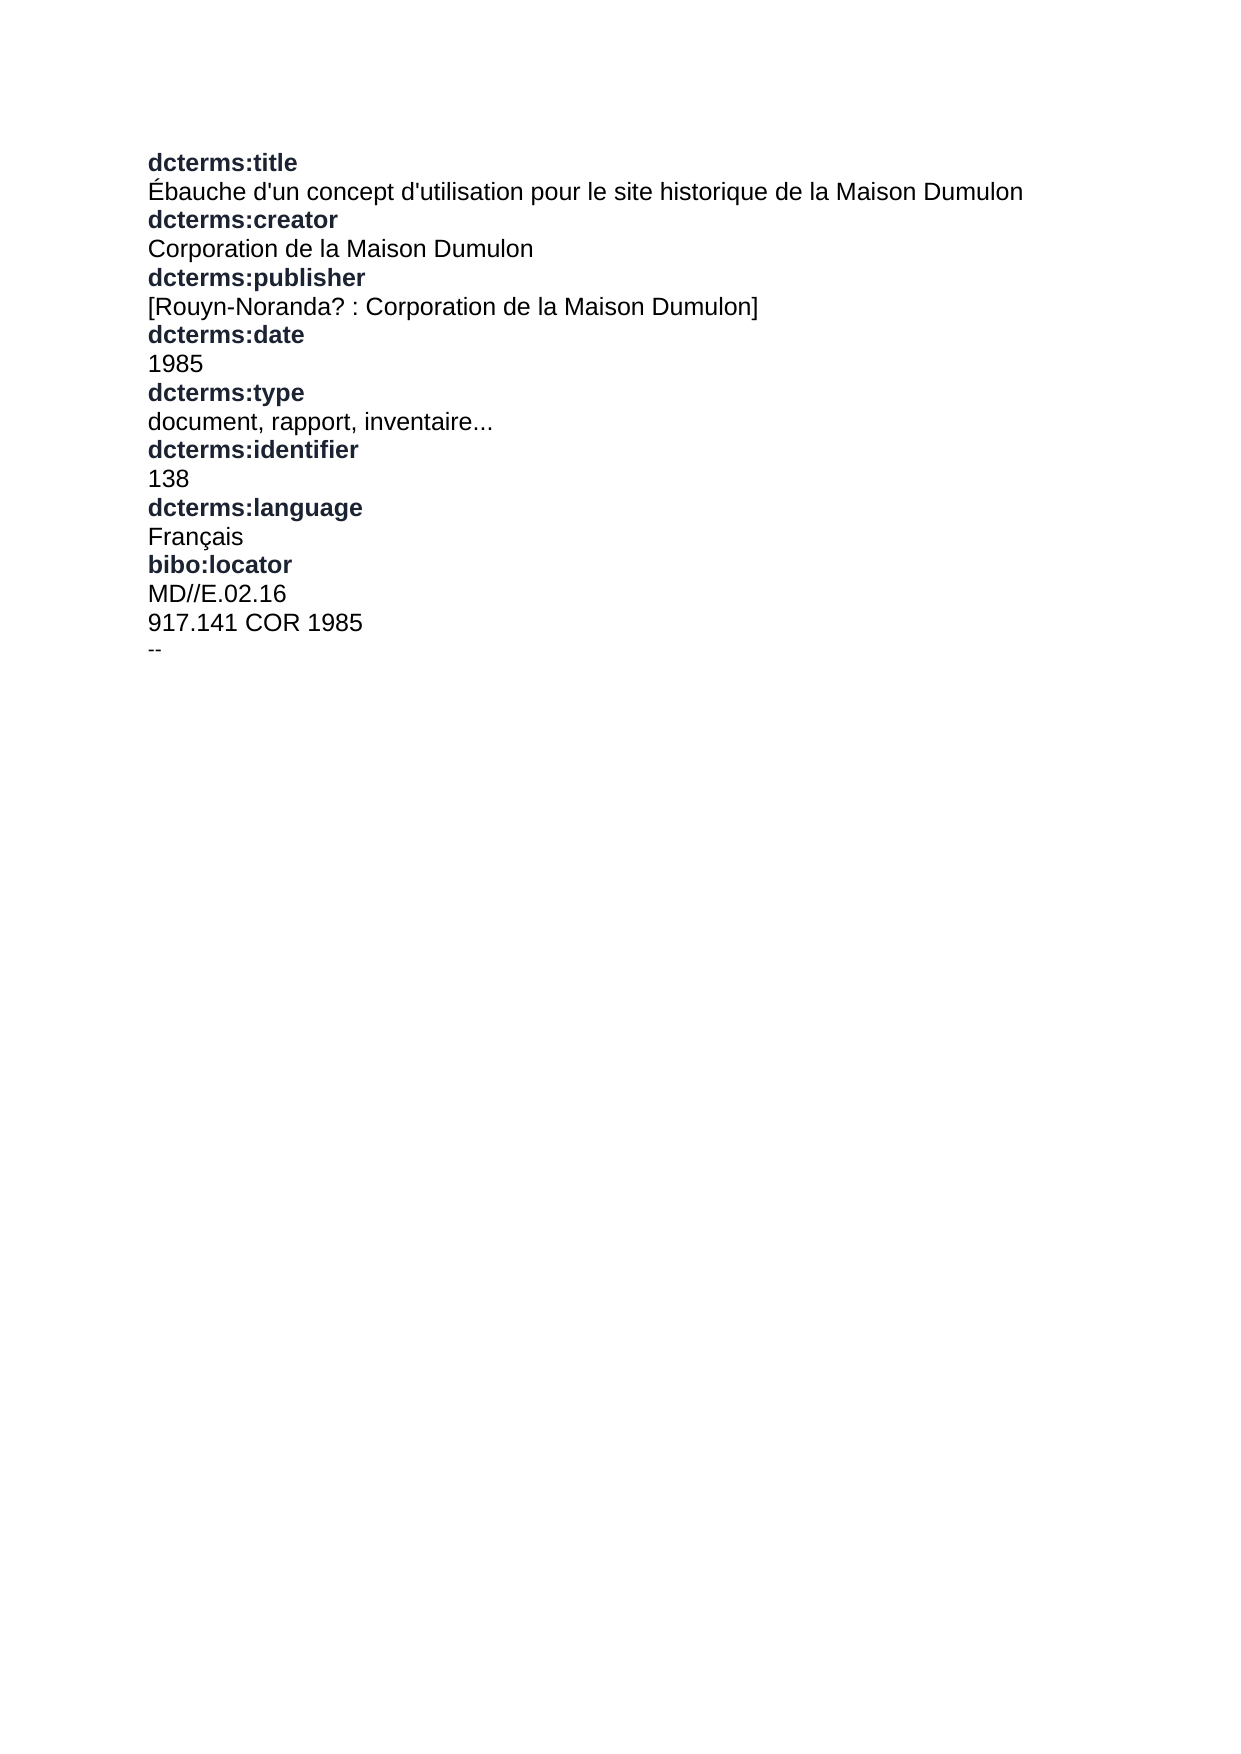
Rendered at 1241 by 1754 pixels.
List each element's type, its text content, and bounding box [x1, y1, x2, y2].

text dcterms:creator [148, 205, 1092, 234]
text MD//E.02.16 [148, 579, 1092, 608]
text dcterms:title [148, 148, 1092, 176]
text bibo:locator [148, 550, 1092, 579]
text 917.141 COR 1985 [148, 608, 1092, 636]
text dcterms:publisher [148, 263, 1092, 291]
text 138 [148, 464, 1092, 493]
text Français [148, 521, 1092, 550]
text Corporation de la Maison Dumulon [148, 234, 1092, 263]
text -- [148, 636, 1092, 660]
text dcterms:date [148, 320, 1092, 349]
text Ébauche d'un concept d'utilisation pour le site historique de la Maison Dumulon [148, 176, 1092, 205]
text dcterms:language [148, 493, 1092, 521]
text document, rapport, inventaire... [148, 406, 1092, 435]
text dcterms:type [148, 378, 1092, 406]
text 1985 [148, 349, 1092, 378]
text dcterms:identifier [148, 435, 1092, 464]
text [Rouyn-Noranda? : Corporation de la Maison Dumulon] [148, 291, 1092, 320]
